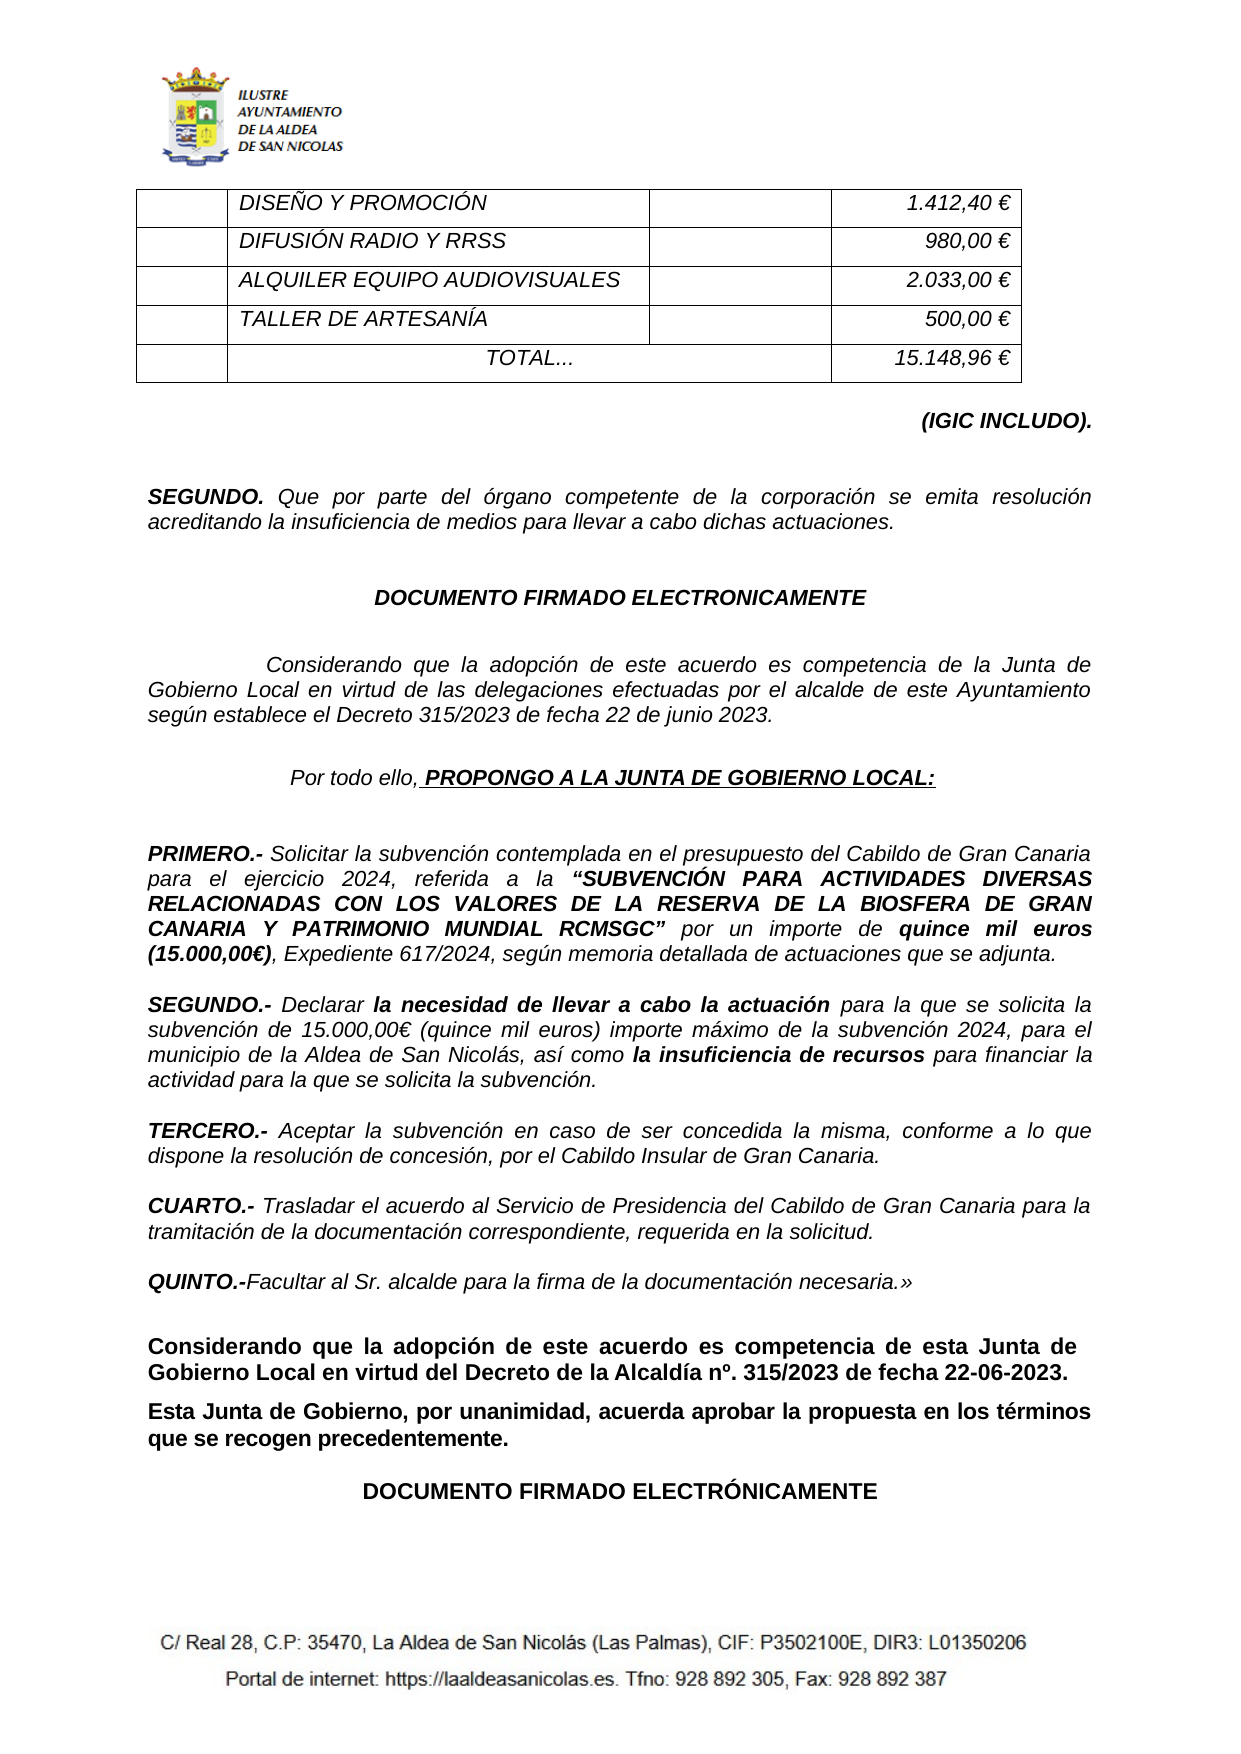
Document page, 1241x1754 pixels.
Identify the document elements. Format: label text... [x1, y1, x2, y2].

table_cell [137, 267, 227, 305]
text DOCUMENTO FIRMADO ELECTRÓNICAMENTE [148, 1478, 1093, 1504]
text SEGUNDO. Que por parte del órgano competente de la corporación se emita resolución acreditando la insuficiencia de medios para llevar a cabo dichas actuaciones. [148, 484, 1093, 534]
text Por todo ello, PROPONGO A LA JUNTA DE GOBIERNO LOCAL: [148, 765, 1078, 790]
table_cell [137, 190, 227, 227]
table_cell DISEÑO Y PROMOCIÓN [228, 190, 649, 227]
table_cell [137, 306, 227, 343]
text Considerando que la adopción de este acuerdo es competencia de la Junta de Gobierno Local en virtud de las delegaciones efectuadas por el alcalde de este Ayuntamiento según establece el Decreto 315/2023 de fecha 22 de junio 2023. [148, 651, 1093, 727]
table_cell [137, 228, 227, 266]
table_cell ALQUILER EQUIPO AUDIOVISUALES [228, 267, 649, 305]
table_cell 2.033,00 € [832, 267, 1021, 305]
table_cell [650, 306, 831, 343]
table_cell 15.148,96 € [832, 345, 1021, 382]
table_cell 1.412,40 € [832, 190, 1021, 227]
text Esta Junta de Gobierno, por unanimidad, acuerda aprobar la propuesta en los términos que se recogen precedentemente. [148, 1398, 1093, 1451]
text DOCUMENTO FIRMADO ELECTRONICAMENTE [148, 585, 1093, 610]
text (IGIC INCLUDO). [148, 408, 1093, 434]
picture [148, 59, 359, 174]
text Considerando que la adopción de este acuerdo es competencia de esta Junta de Gobierno Local en virtud del Decreto de la Alcaldía nº. 315/2023 de fecha 22-06-2023. [148, 1333, 1078, 1386]
table_cell 980,00 € [832, 228, 1021, 266]
table_cell DIFUSIÓN RADIO Y RRSS [228, 228, 649, 266]
table_cell TOTAL... [228, 345, 831, 382]
text CUARTO.- Trasladar el acuerdo al Servicio de Presidencia del Cabildo de Gran Canaria para la tramitación de la documentación correspondiente, requerida en la solicitud. [148, 1193, 1093, 1244]
text QUINTO.-Facultar al Sr. alcalde para la firma de la documentación necesaria.» [148, 1269, 1093, 1294]
picture [148, 1626, 1033, 1695]
text SEGUNDO.- Declarar la necesidad de llevar a cabo la actuación para la que se solicita la subvención de 15.000,00€ (quince mil euros) importe máximo de la subvención 2024, para el municipio de la Aldea de San Nicolás, así como la insuficiencia de recursos para financiar la actividad para la que se solicita la subvención. [148, 992, 1093, 1092]
table_cell [650, 267, 831, 305]
table_cell [650, 190, 831, 227]
table_cell 500,00 € [832, 306, 1021, 343]
text TERCERO.- Aceptar la subvención en caso de ser concedida la misma, conforme a lo que dispone la resolución de concesión, por el Cabildo Insular de Gran Canaria. [148, 1118, 1093, 1168]
table_cell [137, 345, 227, 382]
table_cell TALLER DE ARTESANÍA [228, 306, 649, 343]
table_cell [650, 228, 831, 266]
text PRIMERO.- Solicitar la subvención contemplada en el presupuesto del Cabildo de Gran Canaria para el ejercicio 2024, referida a la “SUBVENCIÓN PARA ACTIVIDADES DIVERSAS RELACIONADAS CON LOS VALORES DE LA RESERVA DE LA BIOSFERA DE GRAN CANARIA Y PATRIMONIO MUNDIAL RCMSGC” por un importe de quince mil euros (15.000,00€), Expediente 617/2024, según memoria detallada de actuaciones que se adjunta. [148, 840, 1093, 966]
